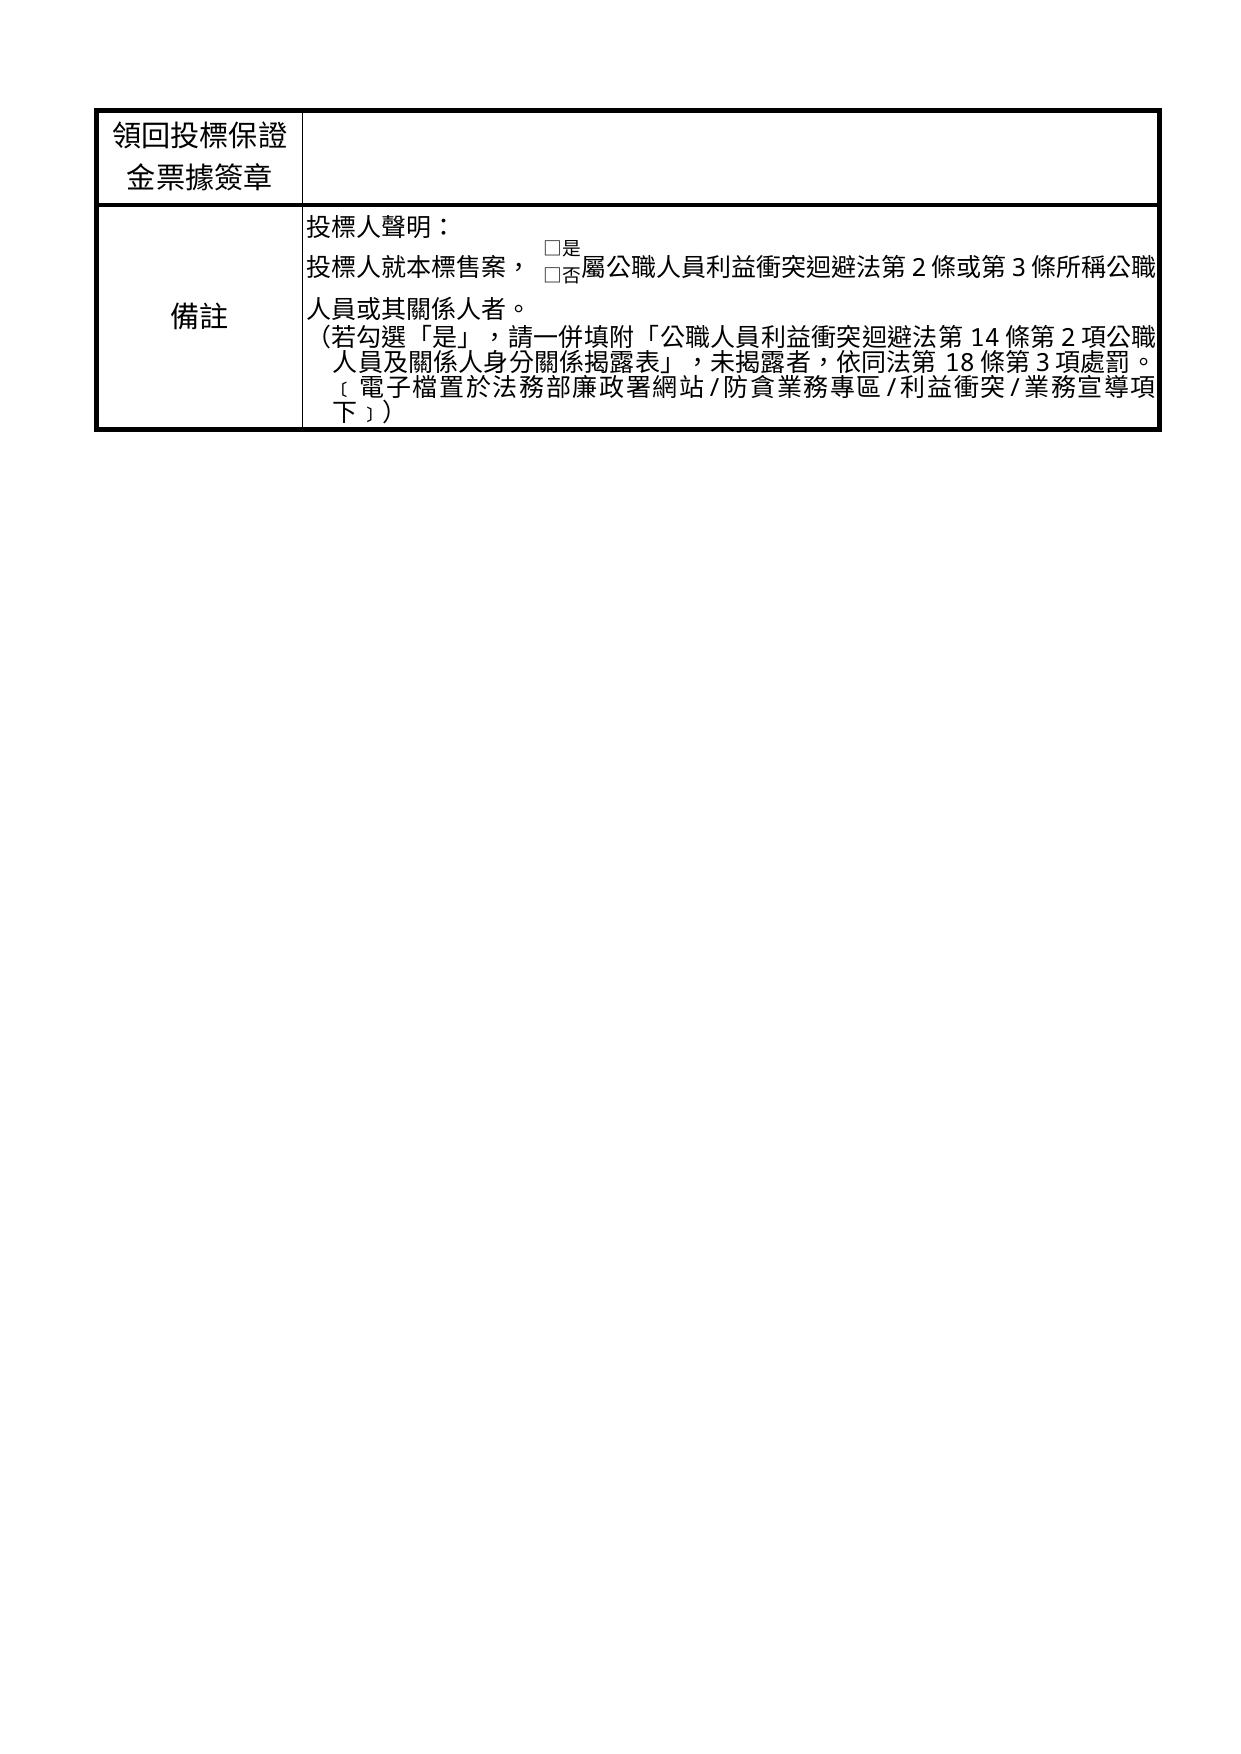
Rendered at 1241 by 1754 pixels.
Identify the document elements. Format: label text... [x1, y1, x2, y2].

table_cell [303, 113, 1157, 202]
table_cell 投標人聲明： 投標人就本標售案， □是□否屬公職人員利益衝突迴避法第2條或第3條所稱公職人員或其關係人者。 （若勾選「是」，請一併填附「公職人員利益衝突迴避法第14條第2項公職人員及關係人身分關係揭露表」，未揭露者，依同法第18條第3項處罰。﹝電子檔置於法務部廉政署網站/防貪業務專區/利益衝突/業務宣導項下﹞） [303, 207, 1157, 427]
table_cell 領回投標保證金票據簽章 [99, 113, 302, 202]
table_cell 備註 [99, 207, 302, 427]
